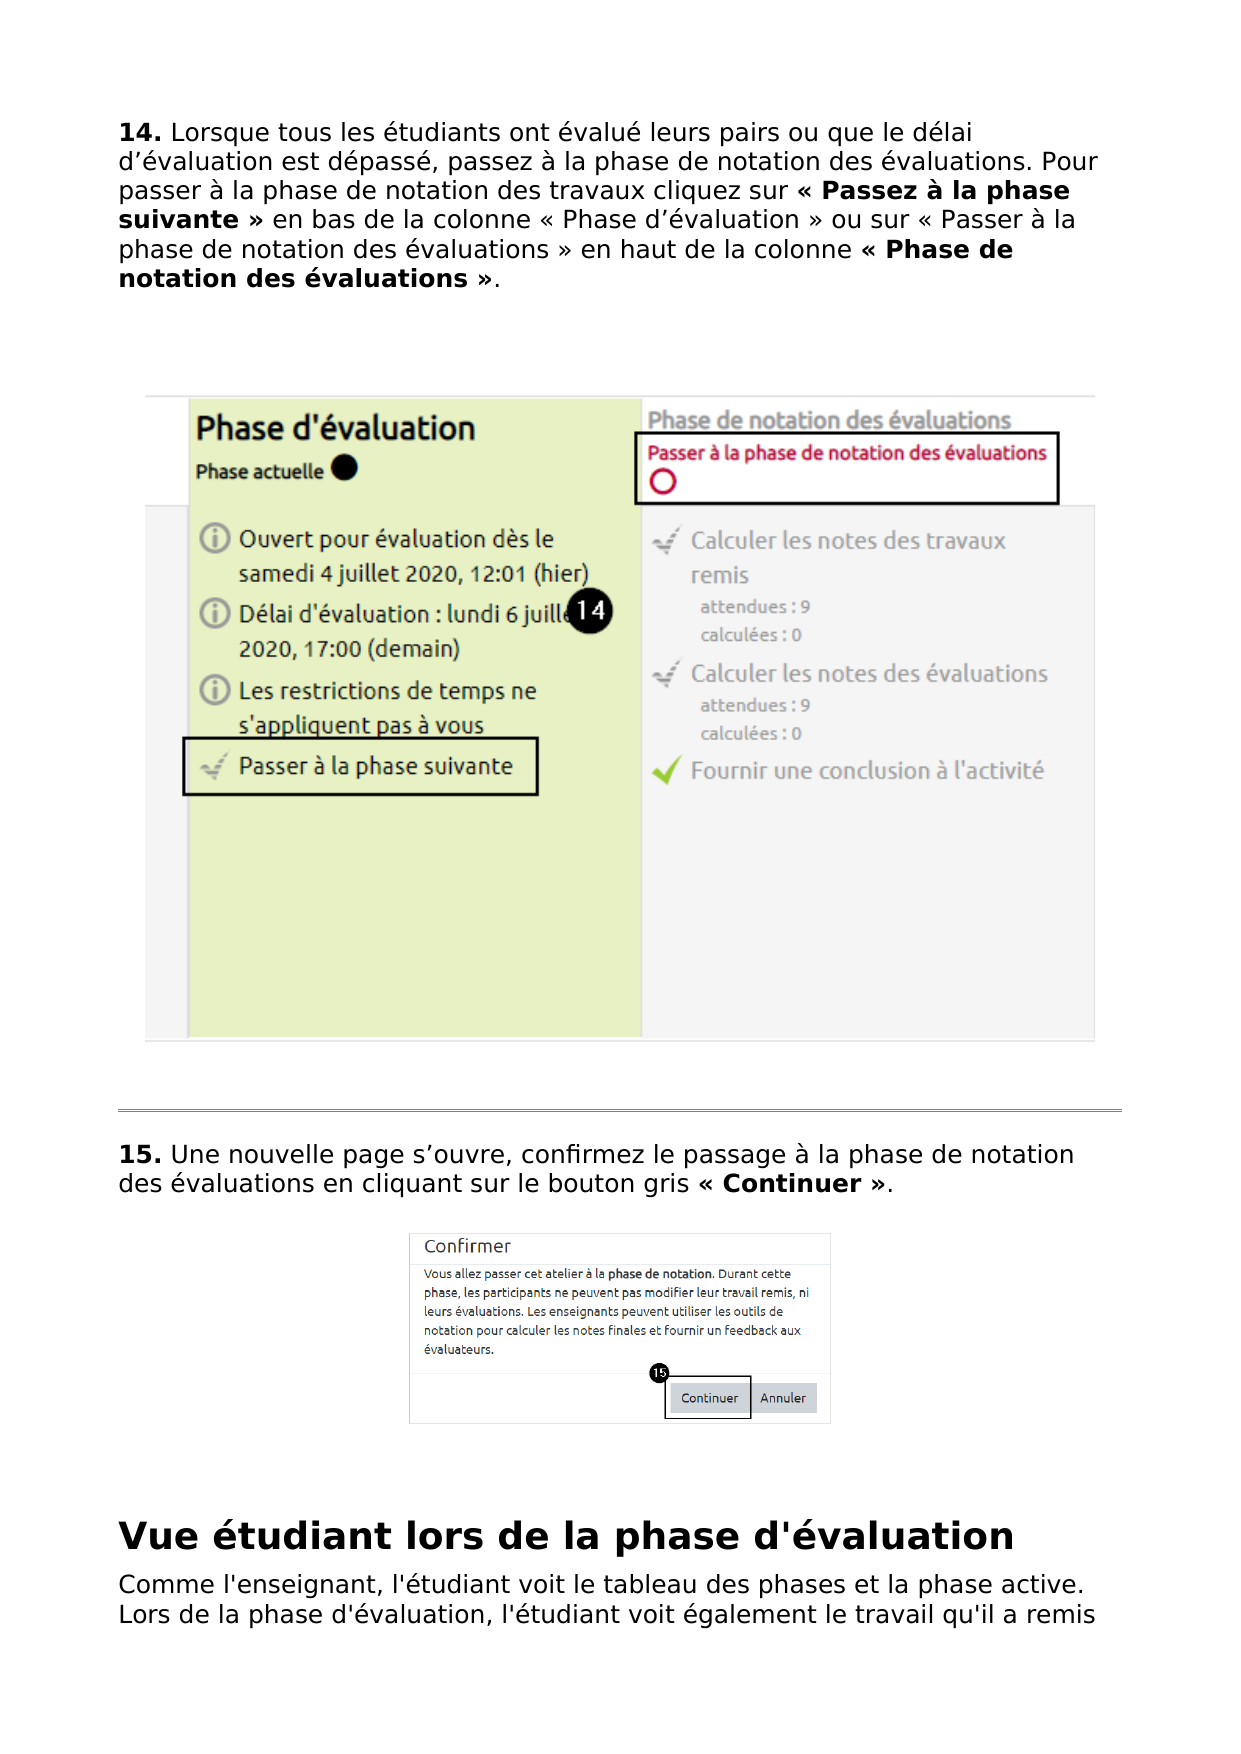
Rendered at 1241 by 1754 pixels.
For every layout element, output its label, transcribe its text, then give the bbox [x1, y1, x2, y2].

picture [145, 305, 1096, 1053]
text Comme l'enseignant, l'étudiant voit le tableau des phases et la phase active. Lors de la phase d'évaluation, l'étudiant voit également le travail qu'il a remis [118, 1571, 1122, 1629]
text 15. Une nouvelle page s’ouvre, confirmez le passage à la phase de notation des évaluations en cliquant sur le bouton gris « Continuer ». [118, 1141, 1122, 1199]
picture [118, 1211, 1123, 1448]
subtitle Vue étudiant lors de la phase d'évaluation [118, 1514, 1122, 1558]
text 14. Lorsque tous les étudiants ont évalué leurs pairs ou que le délai d’évaluation est dépassé, passez à la phase de notation des évaluations. Pour passer à la phase de notation des travaux cliquez sur « Passez à la phase suivante » en bas de la colonne « Phase d’évaluation » ou sur « Passer à la phase de notation des évaluations » en haut de la colonne « Phase de notation des évaluations ». [118, 118, 1122, 293]
